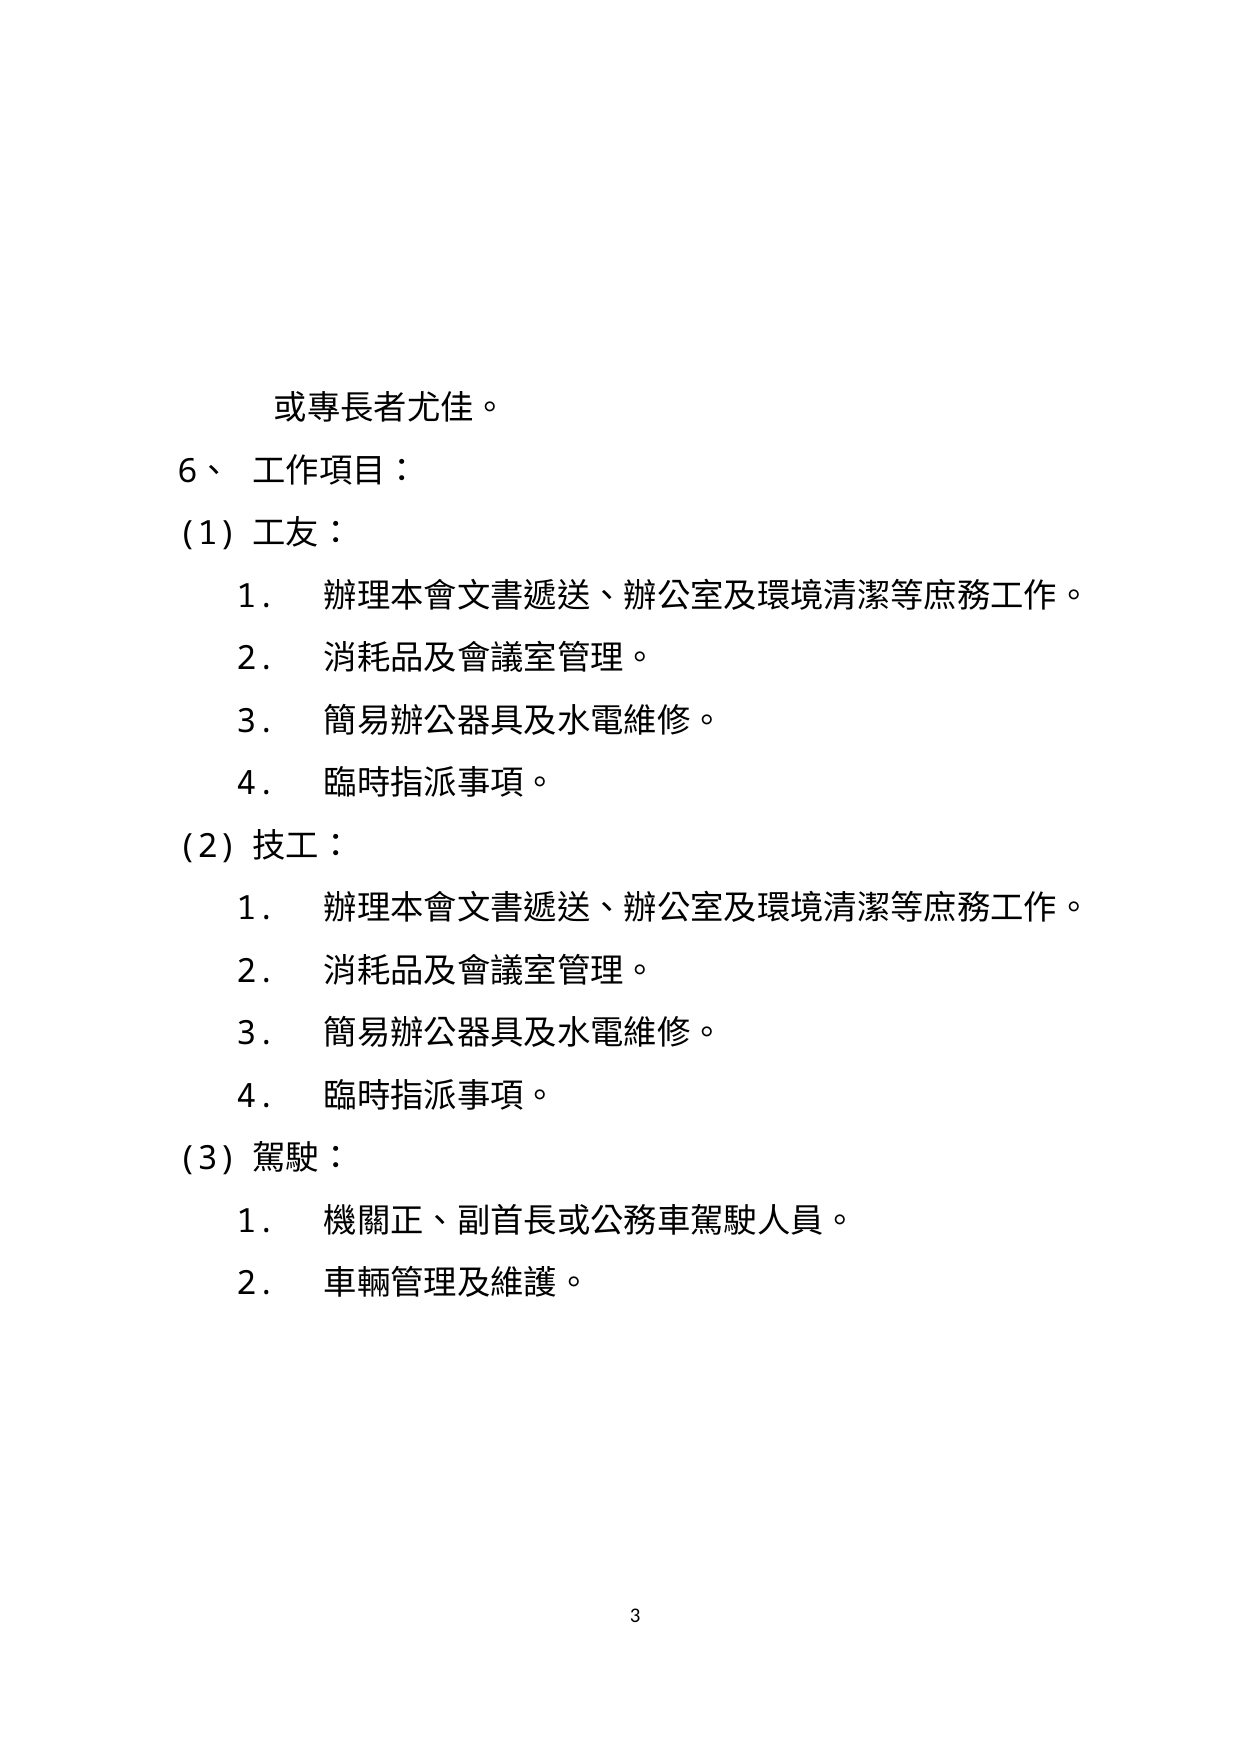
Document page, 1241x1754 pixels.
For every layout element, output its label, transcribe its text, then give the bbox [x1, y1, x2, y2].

list 機關正、副首長或公務車駕駛人員。 [236, 1176, 1092, 1238]
list 辦理本會文書遞送、辦公室及環境清潔等庶務工作。 [236, 863, 1092, 926]
list 臨時指派事項。 [236, 1051, 1092, 1113]
list 臨時指派事項。 [236, 738, 1092, 801]
list 技工： [177, 801, 1092, 863]
list 工友： [177, 488, 1092, 551]
list 消耗品及會議室管理。 [236, 926, 1092, 988]
list 辦理本會文書遞送、辦公室及環境清潔等庶務工作。 [236, 551, 1092, 613]
list 消耗品及會議室管理。 [236, 613, 1092, 676]
list 簡易辦公器具及水電維修。 [236, 676, 1092, 738]
list 簡易辦公器具及水電維修。 [236, 988, 1092, 1051]
list 工作項目： [177, 426, 1092, 488]
list 或專長者尤佳。 [236, 363, 1092, 426]
list 駕駛： [177, 1113, 1092, 1176]
list 車輛管理及維護。 [236, 1238, 1092, 1301]
